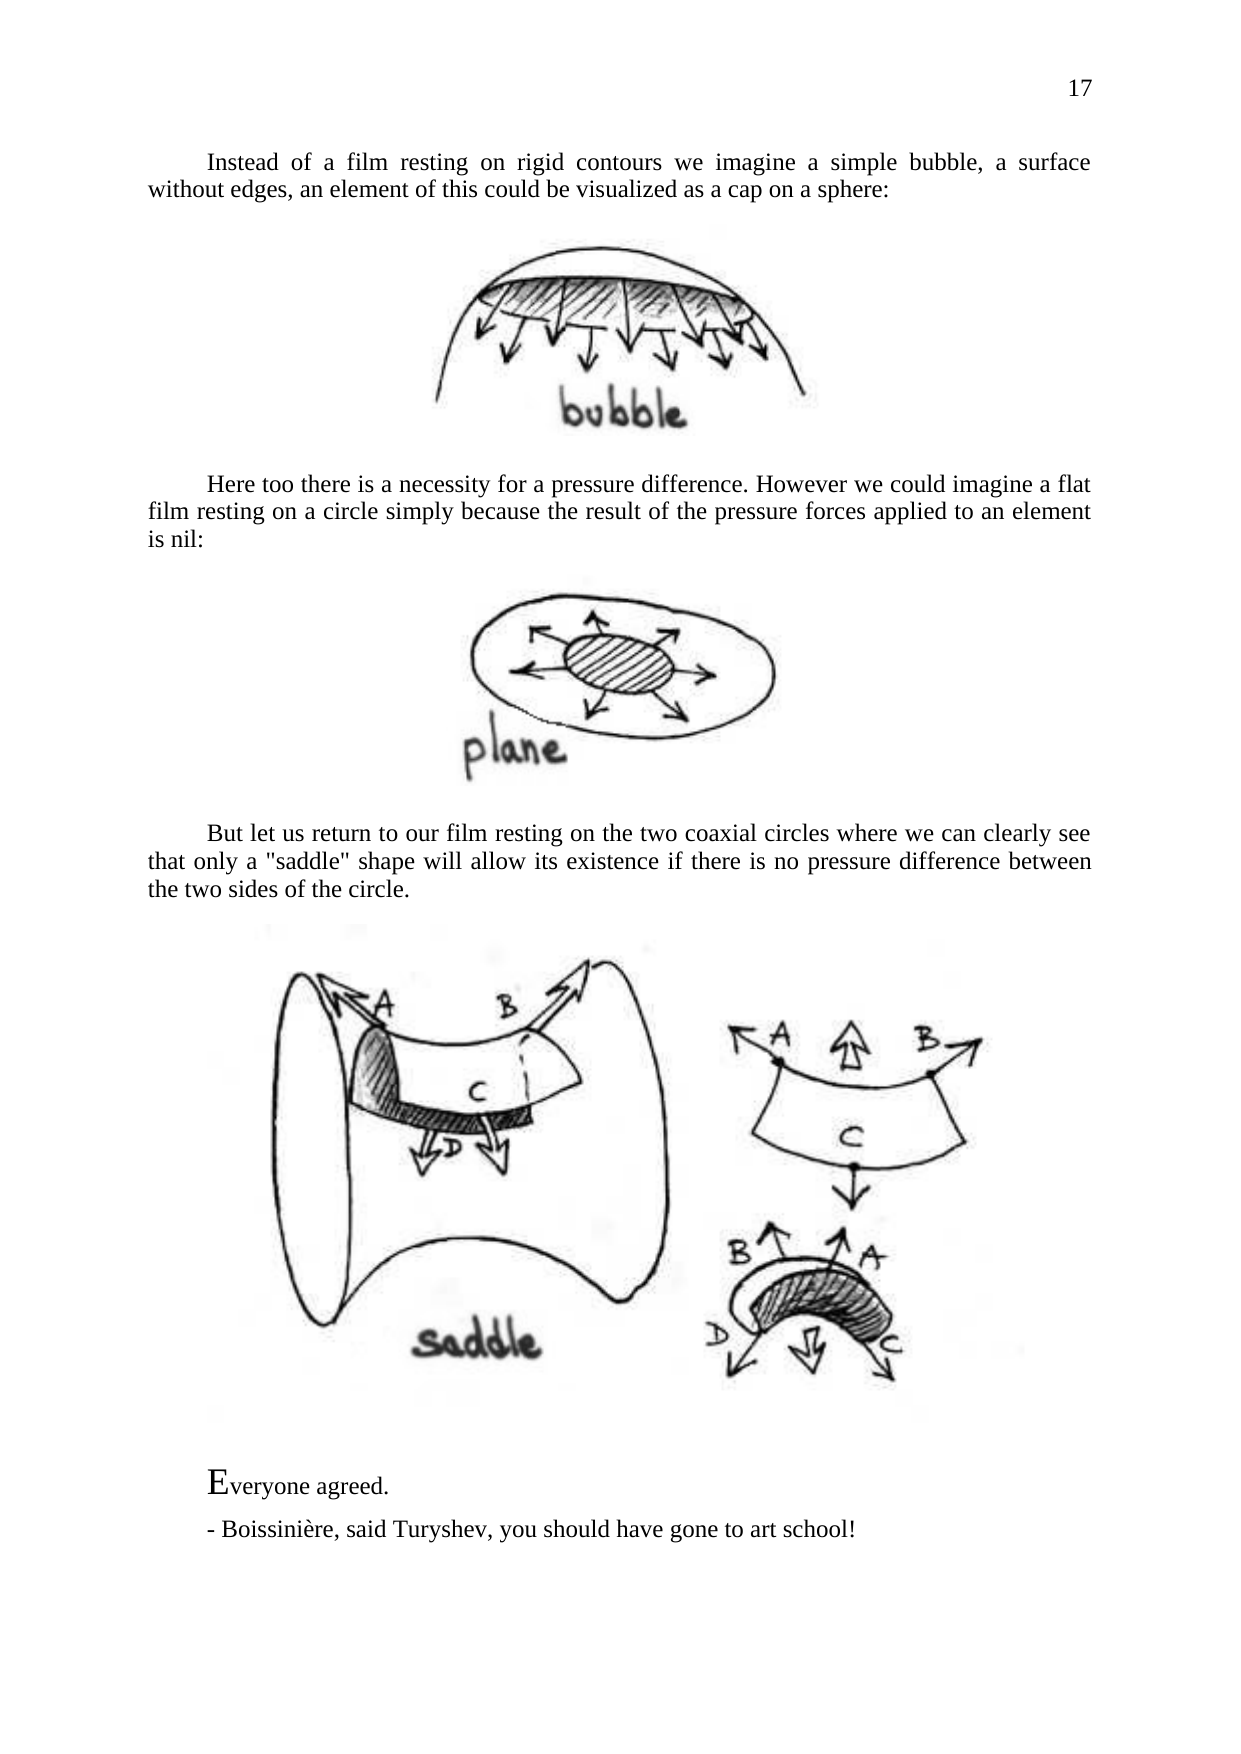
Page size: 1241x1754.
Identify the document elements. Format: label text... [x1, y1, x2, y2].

text But let us return to our film resting on the two coaxial circles where we can clearly see that only a "saddle" shape will allow its existence if there is no pressure difference between the two sides of the circle. [148, 819, 1092, 903]
picture [417, 224, 823, 436]
picture [207, 924, 1033, 1427]
text Here too there is a necessity for a pressure difference. However we could imagine a flat film resting on a circle simply because the result of the pressure forces applied to an element is nil: [148, 470, 1092, 553]
text Everyone agreed. [148, 1461, 1092, 1502]
text Instead of a film resting on rigid contours we imagine a simple bubble, a surface without edges, an element of this could be visualized as a cap on a sphere: [148, 148, 1092, 203]
picture [446, 574, 795, 786]
text - Boissinière, said Turyshev, you should have gone to art school! [148, 1515, 1092, 1543]
